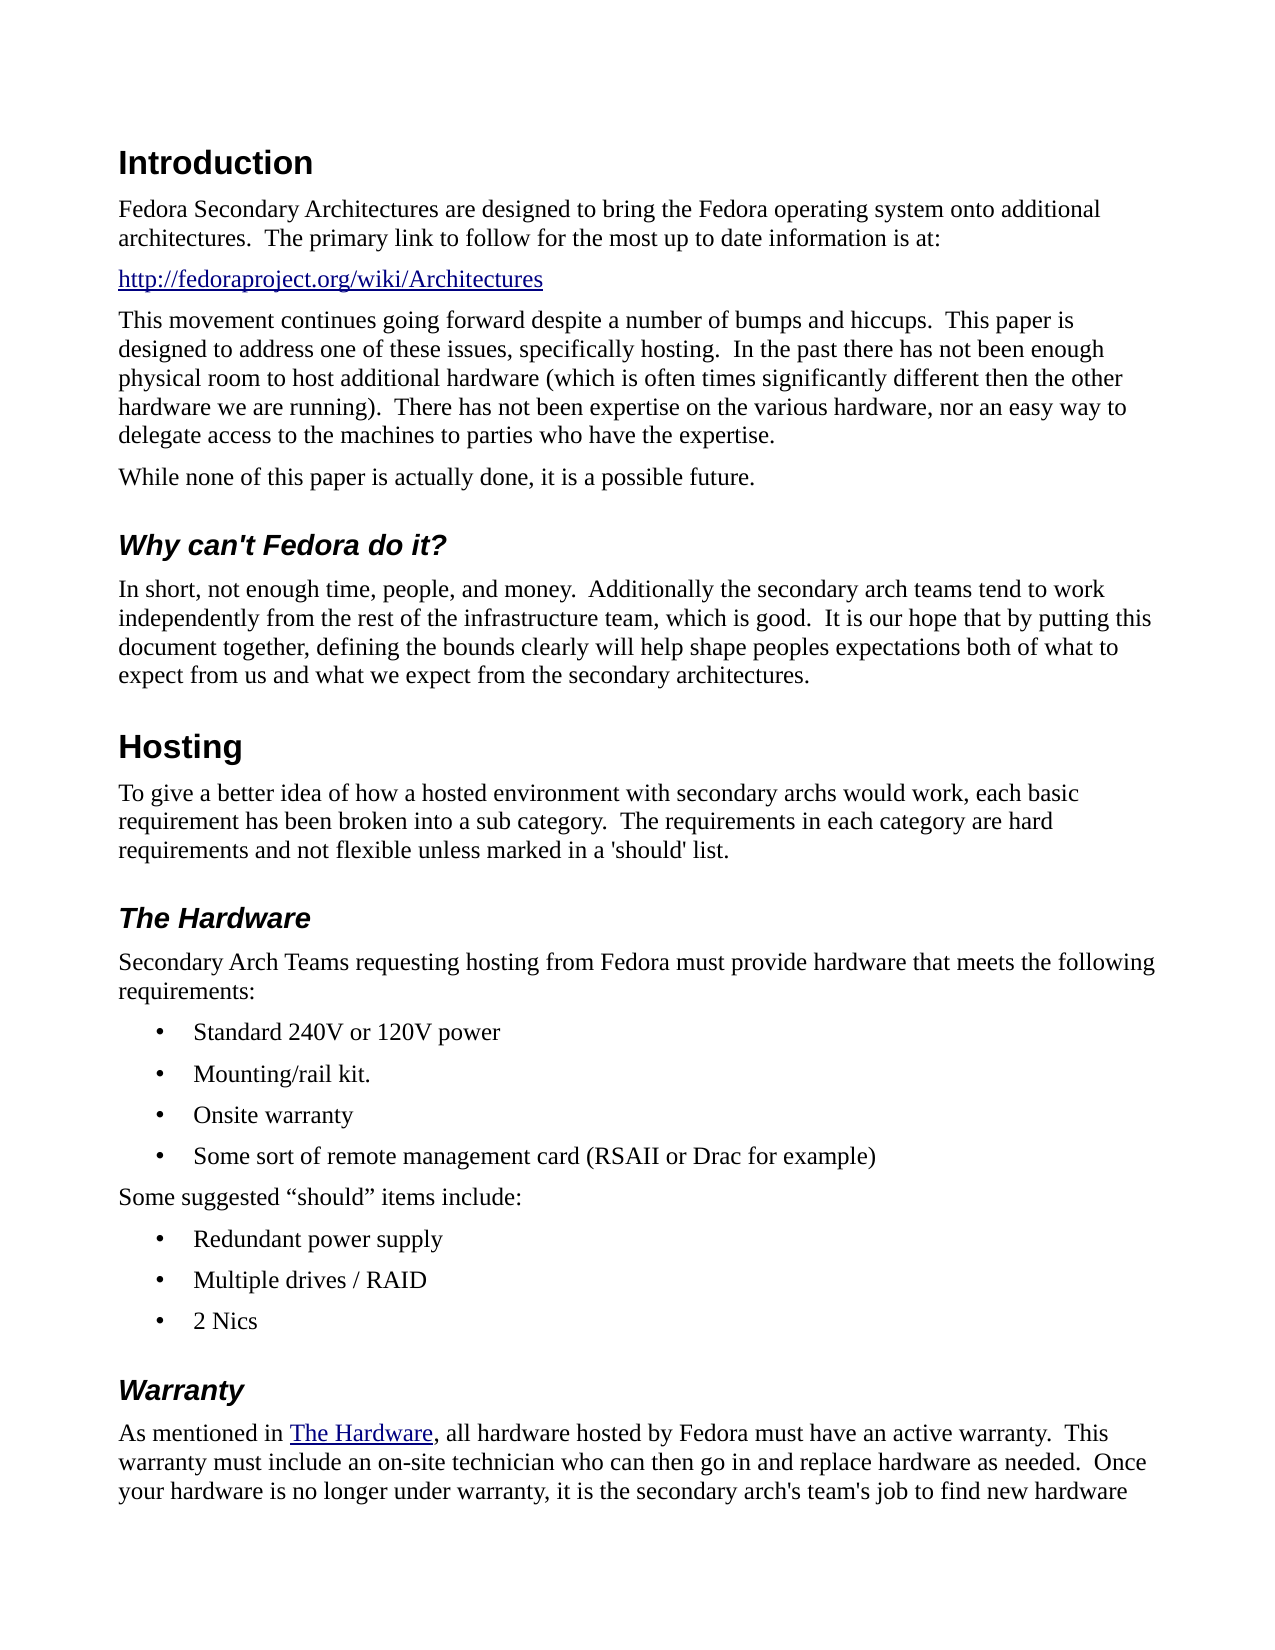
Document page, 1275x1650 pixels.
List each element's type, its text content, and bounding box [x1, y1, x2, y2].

subtitle Introduction [118, 143, 1157, 182]
text Some suggested “should” items include: [118, 1182, 1157, 1211]
text In short, not enough time, people, and money. Additionally the secondary arch teams tend to work independently from the rest of the infrastructure team, which is good. It is our hope that by putting this document together, defining the bounds clearly will help shape peoples expectations both of what to expect from us and what we expect from the secondary architectures. [118, 574, 1157, 689]
text Fedora Secondary Architectures are designed to bring the Fedora operating system onto additional architectures. The primary link to follow for the most up to date information is at: [118, 194, 1157, 252]
text This movement continues going forward despite a number of bumps and hiccups. This paper is designed to address one of these issues, specifically hosting. In the past there has not been enough physical room to host additional hardware (which is often times significantly different then the other hardware we are running). There has not been expertise on the various hardware, nor an easy way to delegate access to the machines to parties who have the expertise. [118, 306, 1157, 449]
subtitle The Hardware [118, 901, 1157, 935]
text Secondary Arch Teams requesting hosting from Fedora must provide hardware that meets the following requirements: [118, 947, 1157, 1005]
list 2 Nics [156, 1306, 1157, 1335]
list Onsite warranty [156, 1100, 1157, 1129]
list Some sort of remote management card (RSAII or Drac for example) [156, 1141, 1157, 1170]
list Multiple drives / RAID [156, 1265, 1157, 1294]
subtitle Why can't Fedora do it? [118, 528, 1157, 562]
list Redundant power supply [156, 1224, 1157, 1252]
list Mounting/rail kit. [156, 1059, 1157, 1087]
text While none of this paper is actually done, it is a possible future. [118, 462, 1157, 491]
subtitle Warranty [118, 1372, 1157, 1406]
list Standard 240V or 120V power [156, 1017, 1157, 1046]
text To give a better idea of how a hosted environment with secondary archs would work, each basic requirement has been broken into a sub category. The requirements in each category are hard requirements and not flexible unless marked in a 'should' list. [118, 778, 1157, 864]
text As mentioned in The Hardware, all hardware hosted by Fedora must have an active warranty. This warranty must include an on-site technician who can then go in and replace hardware as needed. Once your hardware is no longer under warranty, it is the secondary arch's team's job to find new hardware [118, 1418, 1157, 1505]
text http://fedoraproject.org/wiki/Architectures [118, 264, 1157, 293]
subtitle Hosting [118, 727, 1157, 765]
